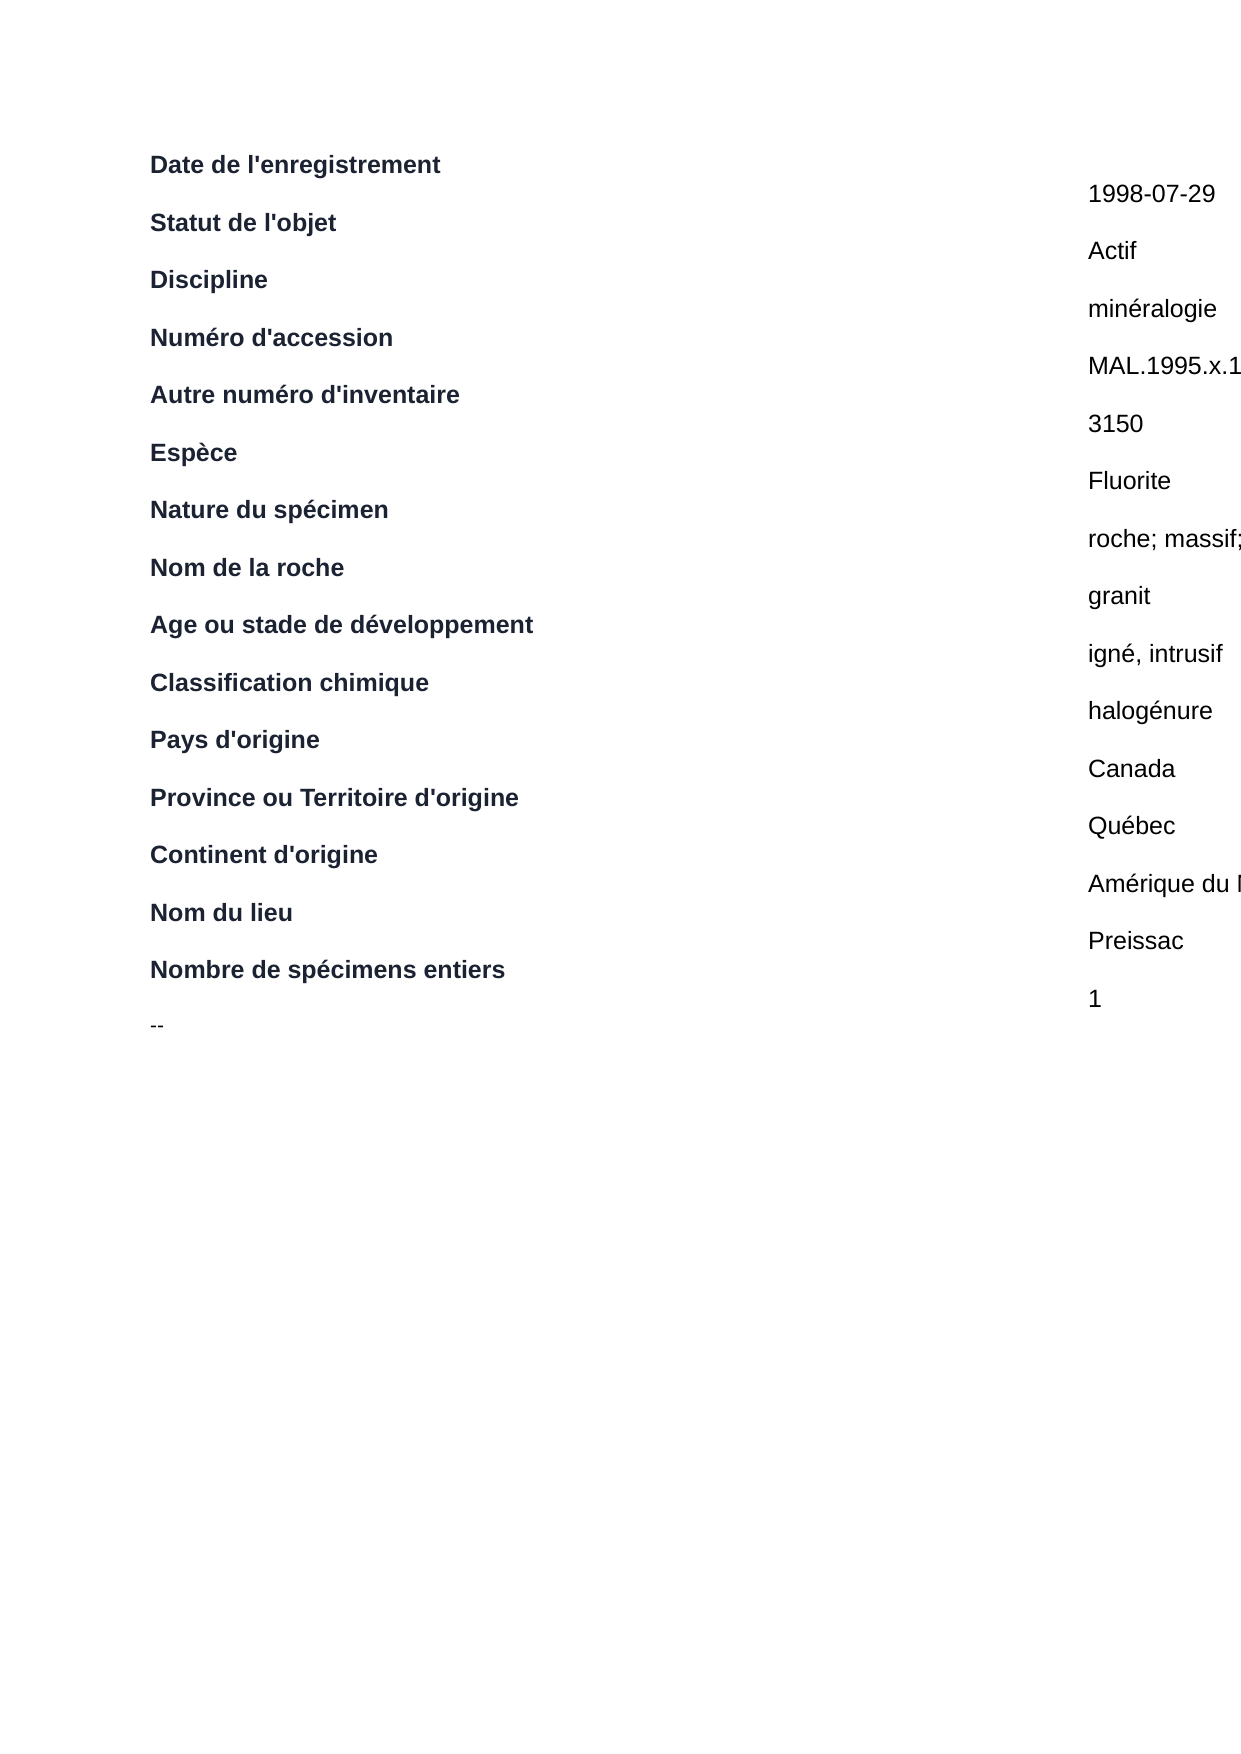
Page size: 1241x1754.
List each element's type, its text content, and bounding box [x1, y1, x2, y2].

text 3150 [1088, 409, 1240, 437]
text Canada [1088, 754, 1240, 782]
text minéralogie [1088, 294, 1240, 322]
text Espèce [150, 437, 1090, 466]
text Preissac [1088, 926, 1240, 955]
text Amérique du Nord [1088, 869, 1240, 897]
text Date de l'enregistrement [150, 150, 1090, 179]
text halogénure [1088, 696, 1240, 725]
text Nom de la roche [150, 552, 1090, 581]
text Nombre de spécimens entiers [150, 955, 1090, 984]
text MAL.1995.x.1369 [1088, 351, 1240, 380]
text Fluorite [1088, 466, 1240, 495]
text Nom du lieu [150, 897, 1090, 926]
text Discipline [150, 265, 1090, 294]
text Nature du spécimen [150, 495, 1090, 524]
text 1 [1088, 984, 1240, 1012]
text 1998-07-29 [1088, 179, 1240, 207]
text Actif [1088, 236, 1240, 265]
text Pays d'origine [150, 725, 1090, 754]
text Statut de l'objet [150, 207, 1090, 236]
text Autre numéro d'inventaire [150, 380, 1090, 409]
text igné, intrusif [1088, 639, 1240, 667]
text Province ou Territoire d'origine [150, 782, 1090, 811]
text Classification chimique [150, 667, 1090, 696]
text Age ou stade de développement [150, 610, 1090, 639]
text roche; massif; cristal [1088, 524, 1240, 552]
text Continent d'origine [150, 840, 1090, 869]
text granit [1088, 581, 1240, 610]
text -- [150, 1012, 1090, 1036]
text Numéro d'accession [150, 322, 1090, 351]
text Québec [1088, 811, 1240, 840]
